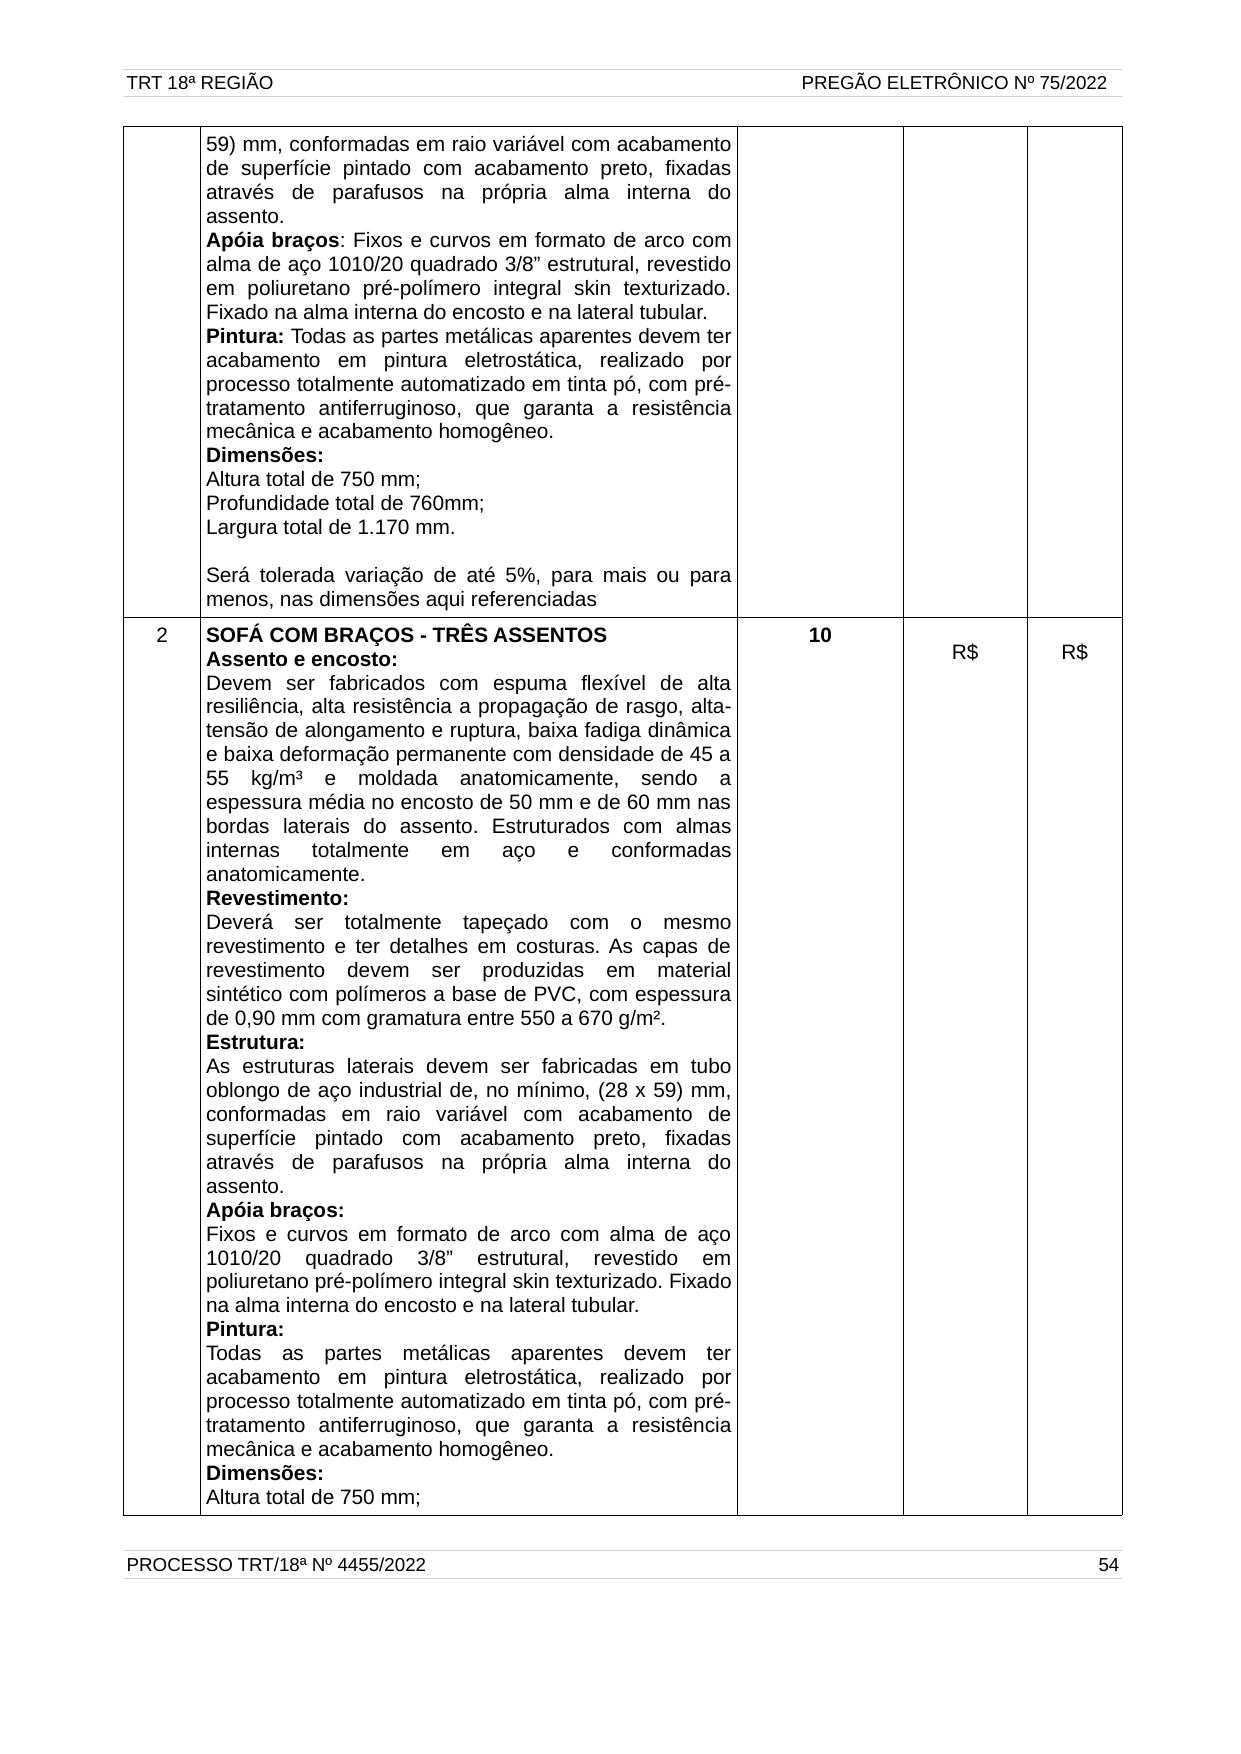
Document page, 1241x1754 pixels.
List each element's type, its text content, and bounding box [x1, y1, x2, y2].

table_cell [124, 127, 200, 617]
table_cell R$ [1028, 618, 1122, 1515]
table_cell R$ [904, 618, 1027, 1515]
table_cell [1028, 127, 1122, 617]
table_cell [738, 127, 903, 617]
table_cell [904, 127, 1027, 617]
table_cell 2 [124, 618, 200, 1515]
table_cell SOFÁ COM BRAÇOS - TRÊS ASSENTOS Assento e encosto: Devem ser fabricados com espuma flexível de alta resiliência, alta resistência a propagação de rasgo, alta-tensão de alongamento e ruptura, baixa fadiga dinâmica e baixa deformação permanente com densidade de 45 a 55 kg/m³ e moldada anatomicamente, sendo a espessura média no encosto de 50 mm e de 60 mm nas bordas laterais do assento. Estruturados com almas internas totalmente em aço e conformadas anatomicamente. Revestimento: Deverá ser totalmente tapeçado com o mesmo revestimento e ter detalhes em costuras. As capas de revestimento devem ser produzidas em material sintético com polímeros a base de PVC, com espessura de 0,90 mm com gramatura entre 550 a 670 g/m². Estrutura: As estruturas laterais devem ser fabricadas em tubo oblongo de aço industrial de, no mínimo, (28 x 59) mm, conformadas em raio variável com acabamento de superfície pintado com acabamento preto, fixadas através de parafusos na própria alma interna do assento. Apóia braços: Fixos e curvos em formato de arco com alma de aço 1010/20 quadrado 3/8” estrutural, revestido em poliuretano pré-polímero integral skin texturizado. Fixado na alma interna do encosto e na lateral tubular. Pintura: Todas as partes metálicas aparentes devem ter acabamento em pintura eletrostática, realizado por processo totalmente automatizado em tinta pó, com pré-tratamento antiferruginoso, que garanta a resistência mecânica e acabamento homogêneo. Dimensões: Altura total de 750 mm; [201, 618, 737, 1515]
table_cell 59) mm, conformadas em raio variável com acabamento de superfície pintado com acabamento preto, fixadas através de parafusos na própria alma interna do assento. Apóia braços: Fixos e curvos em formato de arco com alma de aço 1010/20 quadrado 3/8” estrutural, revestido em poliuretano pré-polímero integral skin texturizado. Fixado na alma interna do encosto e na lateral tubular. Pintura: Todas as partes metálicas aparentes devem ter acabamento em pintura eletrostática, realizado por processo totalmente automatizado em tinta pó, com pré-tratamento antiferruginoso, que garanta a resistência mecânica e acabamento homogêneo. Dimensões: Altura total de 750 mm; Profundidade total de 760mm; Largura total de 1.170 mm. Será tolerada variação de até 5%, para mais ou para menos, nas dimensões aqui referenciadas [201, 127, 737, 617]
table_cell 10 [738, 618, 903, 1515]
